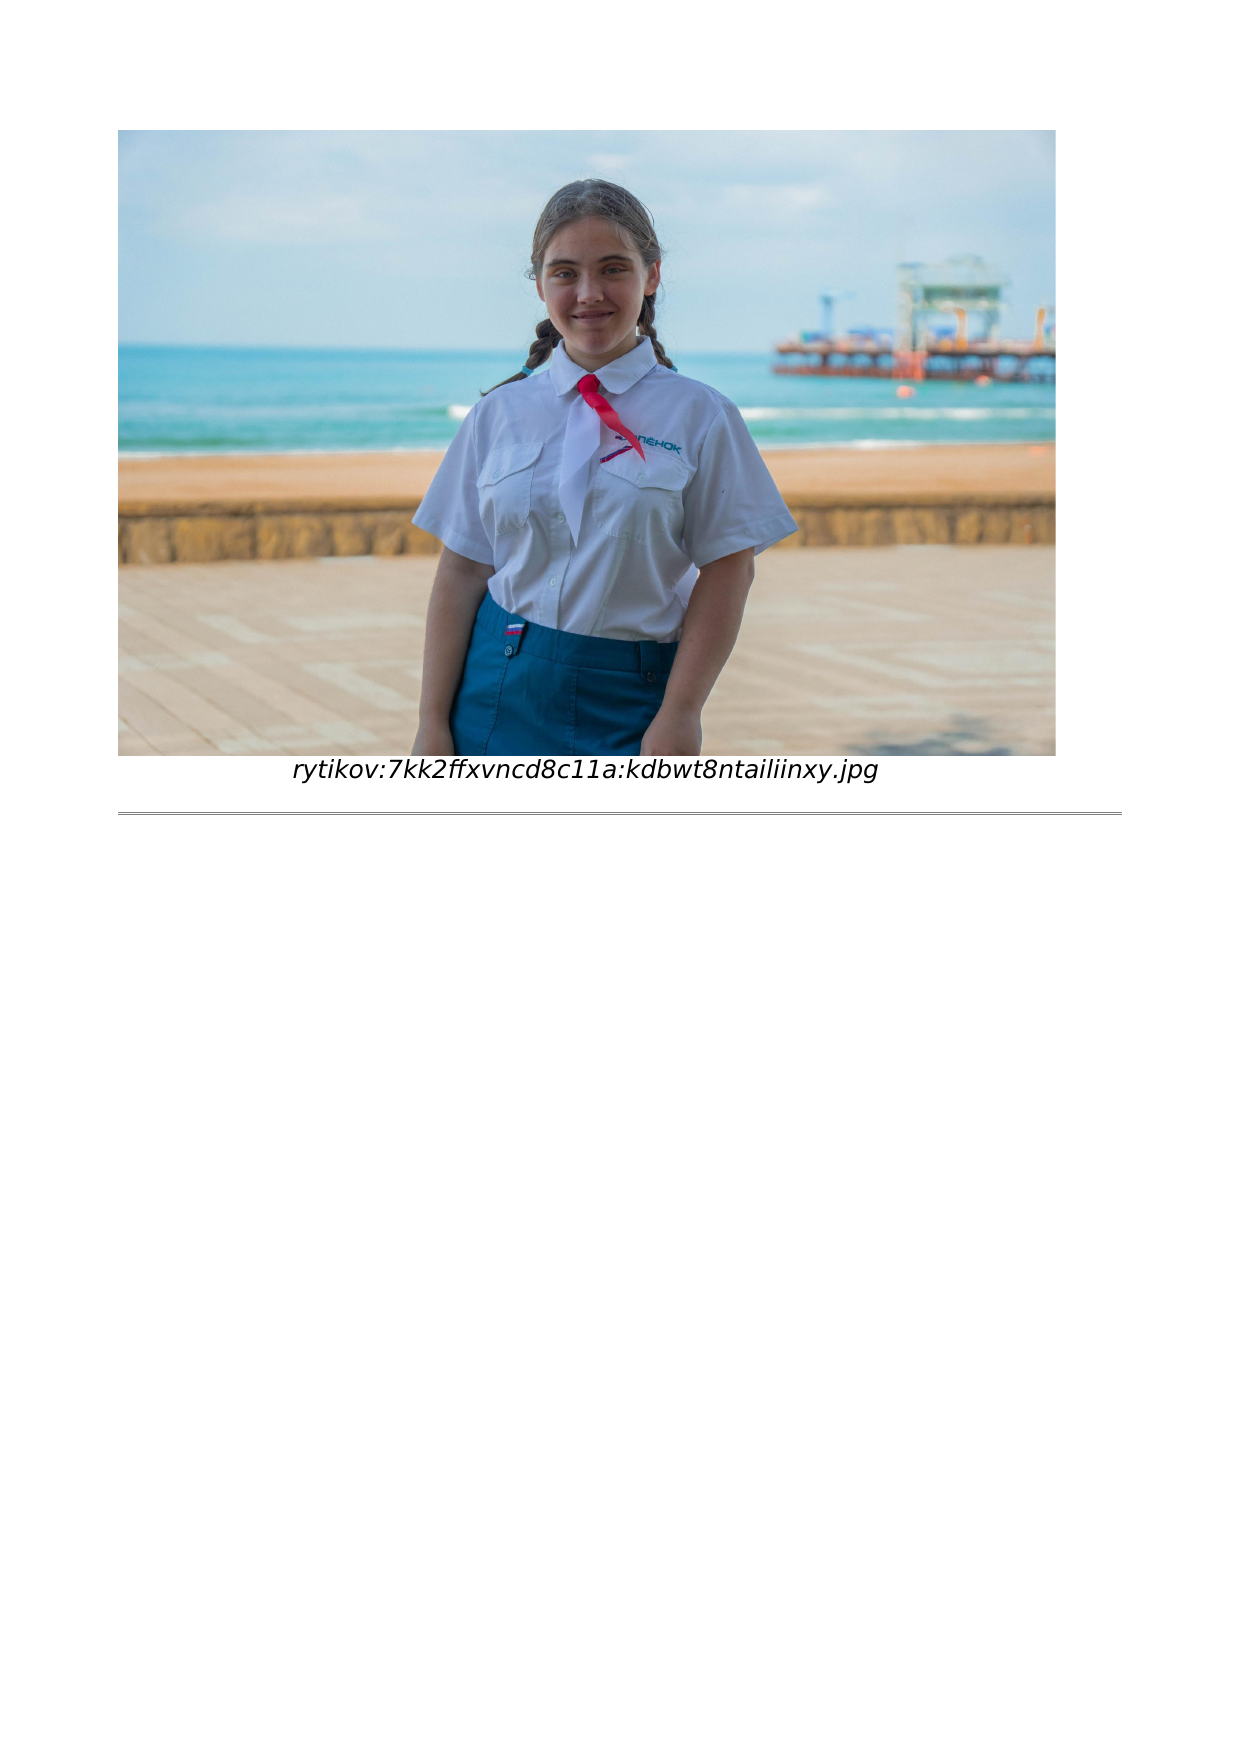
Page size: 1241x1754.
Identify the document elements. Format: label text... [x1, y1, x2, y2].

picture [118, 130, 1056, 756]
text rytikov:7kk2ffxvncd8c11a:kdbwt8ntailiinxy.jpg [118, 756, 1056, 785]
